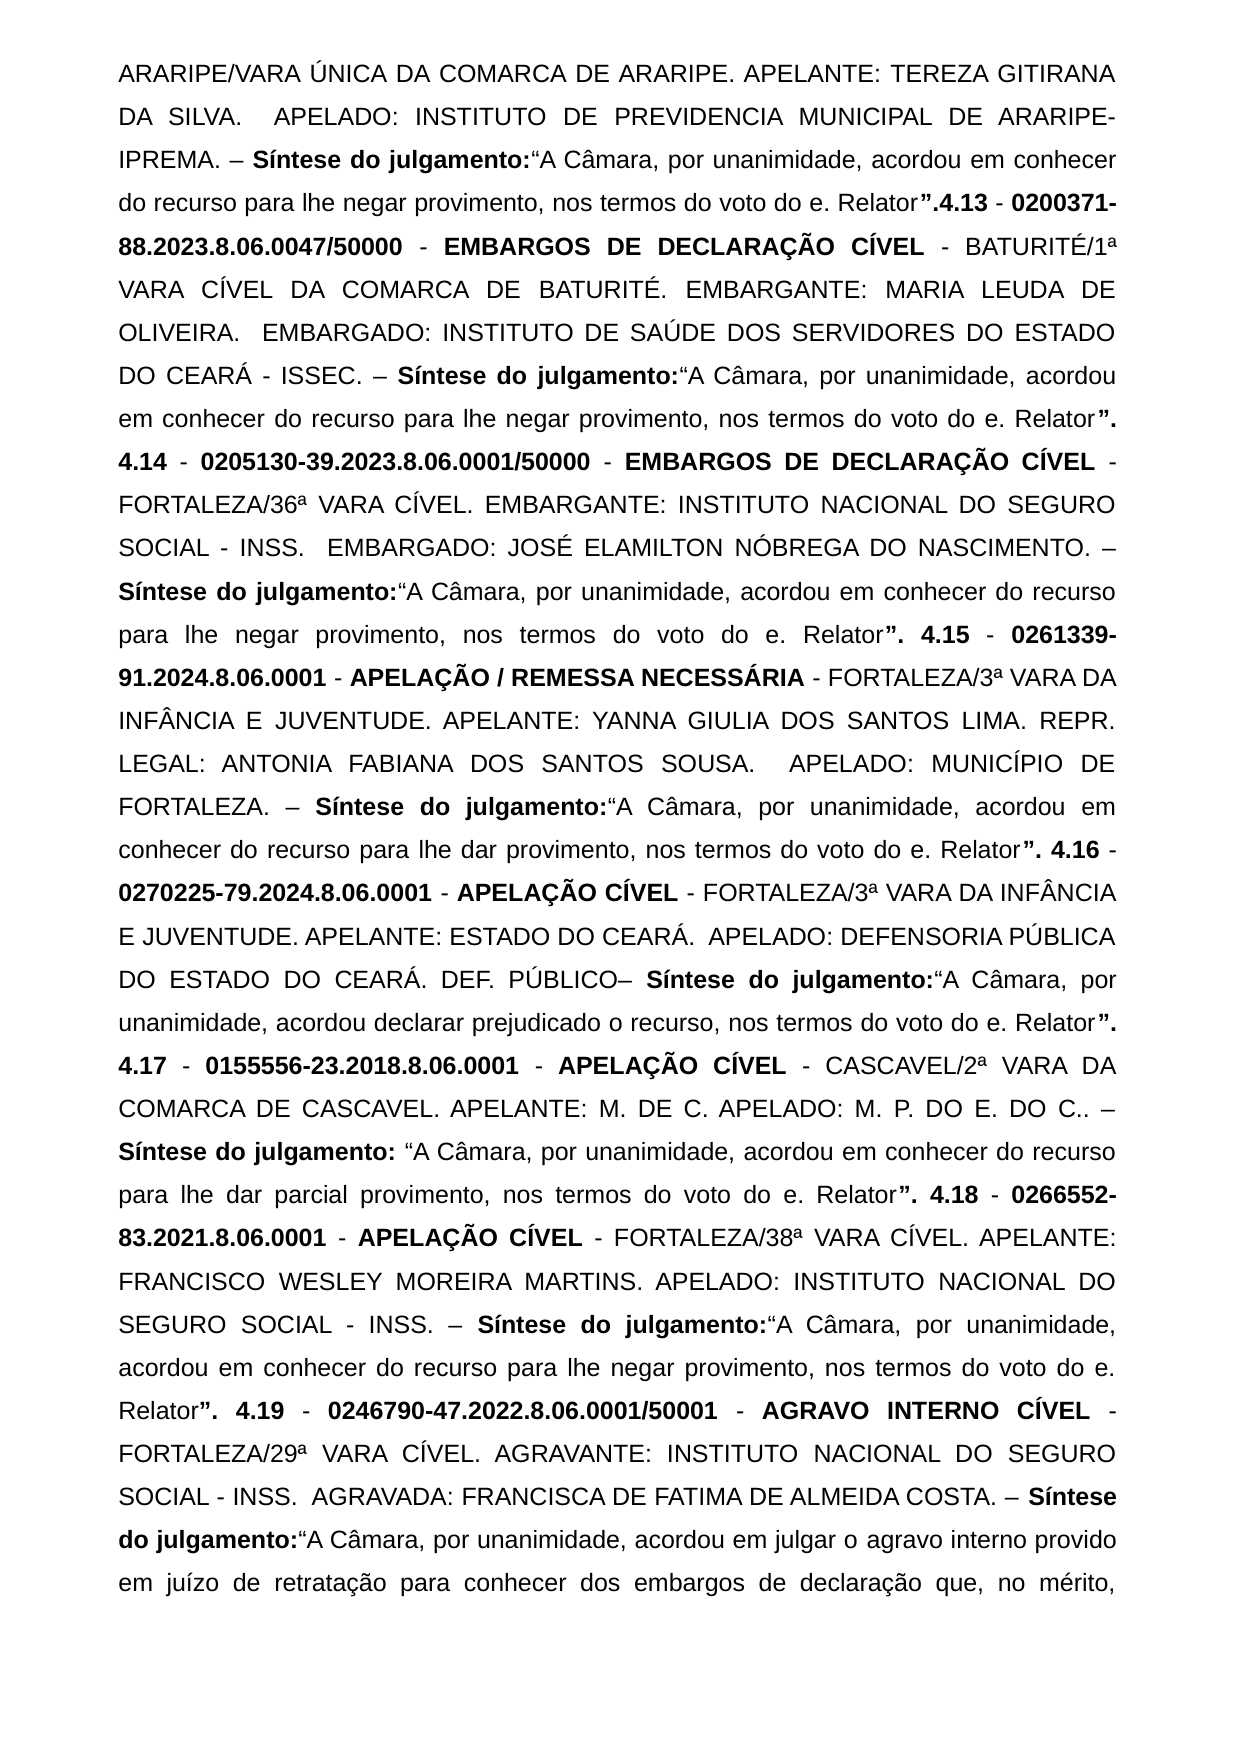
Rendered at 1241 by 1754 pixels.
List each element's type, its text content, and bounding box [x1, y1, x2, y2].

text - ARARIPE/VARA ÚNICA DA COMARCA DE ARARIPE. APELANTE: TEREZA GITIRANA DA SILVA. APELADO: INSTITUTO DE PREVIDENCIA MUNICIPAL DE ARARIPE- IPREMA. – Síntese do julgamento:“A Câmara, por unanimidade, acordou em conhecer do recurso para lhe negar provimento, nos termos do voto do e. Relator”.4.13 - 0200371-88.2023.8.06.0047/50000 - EMBARGOS DE DECLARAÇÃO CÍVEL - BATURITÉ/1ª VARA CÍVEL DA COMARCA DE BATURITÉ. EMBARGANTE: MARIA LEUDA DE OLIVEIRA. EMBARGADO: INSTITUTO DE SAÚDE DOS SERVIDORES DO ESTADO DO CEARÁ - ISSEC. – Síntese do julgamento:“A Câmara, por unanimidade, acordou em conhecer do recurso para lhe negar provimento, nos termos do voto do e. Relator”. 4.14 - 0205130-39.2023.8.06.0001/50000 - EMBARGOS DE DECLARAÇÃO CÍVEL - FORTALEZA/36ª VARA CÍVEL. EMBARGANTE: INSTITUTO NACIONAL DO SEGURO SOCIAL - INSS. EMBARGADO: JOSÉ ELAMILTON NÓBREGA DO NASCIMENTO. – Síntese do julgamento:“A Câmara, por unanimidade, acordou em conhecer do recurso para lhe negar provimento, nos termos do voto do e. Relator”. 4.15 - 0261339-91.2024.8.06.0001 - APELAÇÃO / REMESSA NECESSÁRIA - FORTALEZA/3ª VARA DA INFÂNCIA E JUVENTUDE. APELANTE: YANNA GIULIA DOS SANTOS LIMA. REPR. LEGAL: ANTONIA FABIANA DOS SANTOS SOUSA. APELADO: MUNICÍPIO DE FORTALEZA. – Síntese do julgamento:“A Câmara, por unanimidade, acordou em conhecer do recurso para lhe dar provimento, nos termos do voto do e. Relator”. 4.16 - 0270225-79.2024.8.06.0001 - APELAÇÃO CÍVEL - FORTALEZA/3ª VARA DA INFÂNCIA E JUVENTUDE. APELANTE: ESTADO DO CEARÁ. APELADO: DEFENSORIA PÚBLICA DO ESTADO DO CEARÁ. DEF. PÚBLICO– Síntese do julgamento:“A Câmara, por unanimidade, acordou declarar prejudicado o recurso, nos termos do voto do e. Relator”. 4.17 - 0155556-23.2018.8.06.0001 - APELAÇÃO CÍVEL - CASCAVEL/2ª VARA DA COMARCA DE CASCAVEL. APELANTE: M. DE C. APELADO: M. P. DO E. DO C.. – Síntese do julgamento: “A Câmara, por unanimidade, acordou em conhecer do recurso para lhe dar parcial provimento, nos termos do voto do e. Relator”. 4.18 - 0266552-83.2021.8.06.0001 - APELAÇÃO CÍVEL - FORTALEZA/38ª VARA CÍVEL. APELANTE: FRANCISCO WESLEY MOREIRA MARTINS. APELADO: INSTITUTO NACIONAL DO SEGURO SOCIAL - INSS. – Síntese do julgamento:“A Câmara, por unanimidade, acordou em conhecer do recurso para lhe negar provimento, nos termos do voto do e. Relator”. 4.19 - 0246790-47.2022.8.06.0001/50001 - AGRAVO INTERNO CÍVEL - FORTALEZA/29ª VARA CÍVEL. AGRAVANTE: INSTITUTO NACIONAL DO SEGURO SOCIAL - INSS. AGRAVADA: FRANCISCA DE FATIMA DE ALMEIDA COSTA. – Síntese do julgamento:“A Câmara, por unanimidade, acordou em julgar o agravo interno provido em juízo de retratação para conhecer dos embargos de declaração que, no mérito, [118, 59, 1117, 1597]
